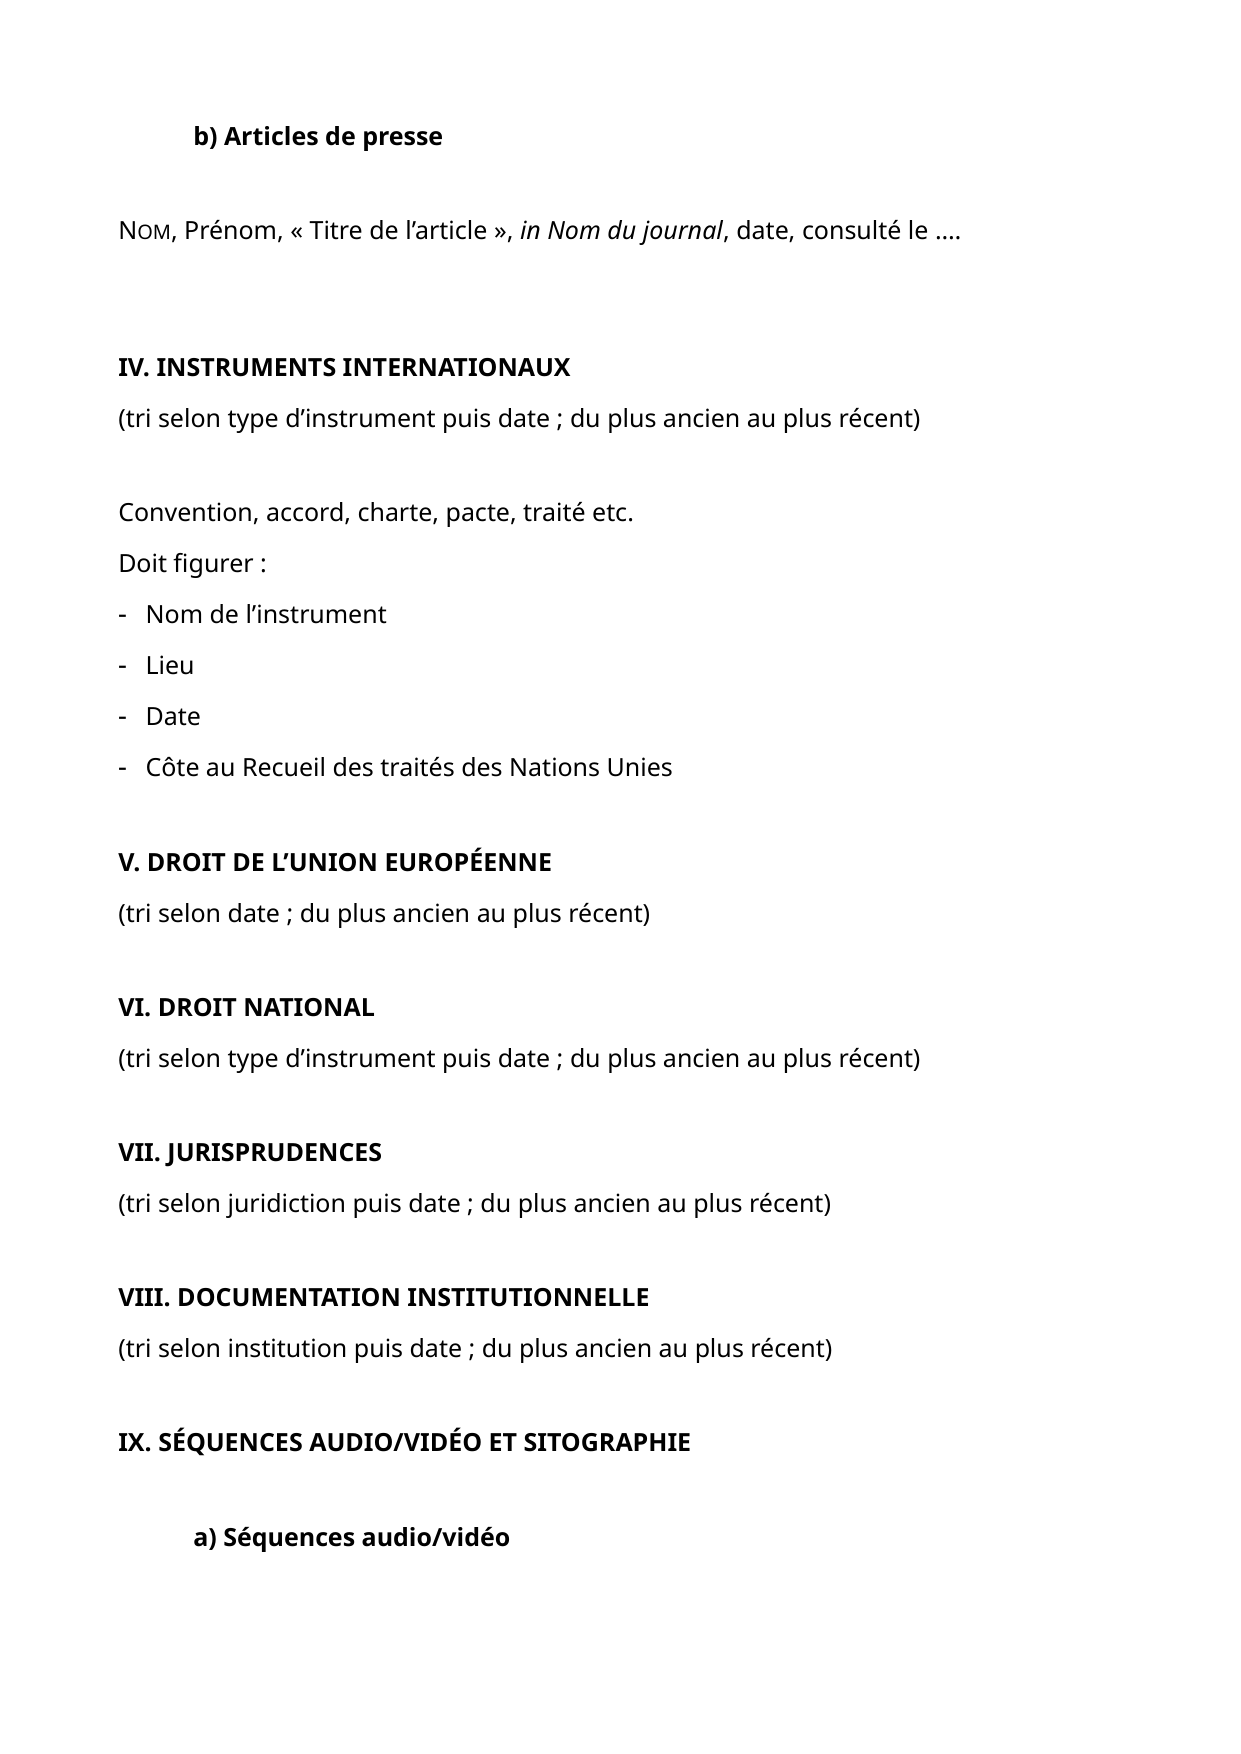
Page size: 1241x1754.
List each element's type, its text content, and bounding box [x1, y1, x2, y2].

text Nom, Prénom, « Titre de l’article », in Nom du journal, date, consulté le .… [118, 212, 1122, 246]
text VII. JURISPRUDENCES [118, 1134, 1122, 1169]
text VI. DROIT NATIONAL [118, 989, 1122, 1023]
list Lieu [118, 648, 1122, 682]
text (tri selon date ; du plus ancien au plus récent) [118, 895, 1122, 929]
text (tri selon type d’instrument puis date ; du plus ancien au plus récent) [118, 401, 1122, 435]
text IV. INSTRUMENTS INTERNATIONAUX [118, 349, 1122, 384]
text (tri selon juridiction puis date ; du plus ancien au plus récent) [118, 1186, 1122, 1220]
list Date [118, 699, 1122, 733]
text Convention, accord, charte, pacte, traité etc. [118, 495, 1122, 529]
text Doit figurer : [118, 546, 1122, 580]
text V. DROIT DE L’UNION EUROPÉENNE [118, 844, 1122, 878]
list Nom de l’instrument [118, 597, 1122, 631]
text a) Séquences audio/vidéo [118, 1519, 1122, 1553]
list Côte au Recueil des traités des Nations Unies [118, 750, 1122, 784]
text (tri selon institution puis date ; du plus ancien au plus récent) [118, 1331, 1122, 1365]
text (tri selon type d’instrument puis date ; du plus ancien au plus récent) [118, 1040, 1122, 1074]
text VIII. DOCUMENTATION INSTITUTIONNELLE [118, 1280, 1122, 1314]
text IX. SÉQUENCES AUDIO/VIDÉO ET SITOGRAPHIE [118, 1425, 1122, 1459]
text b) Articles de presse [118, 118, 1122, 152]
